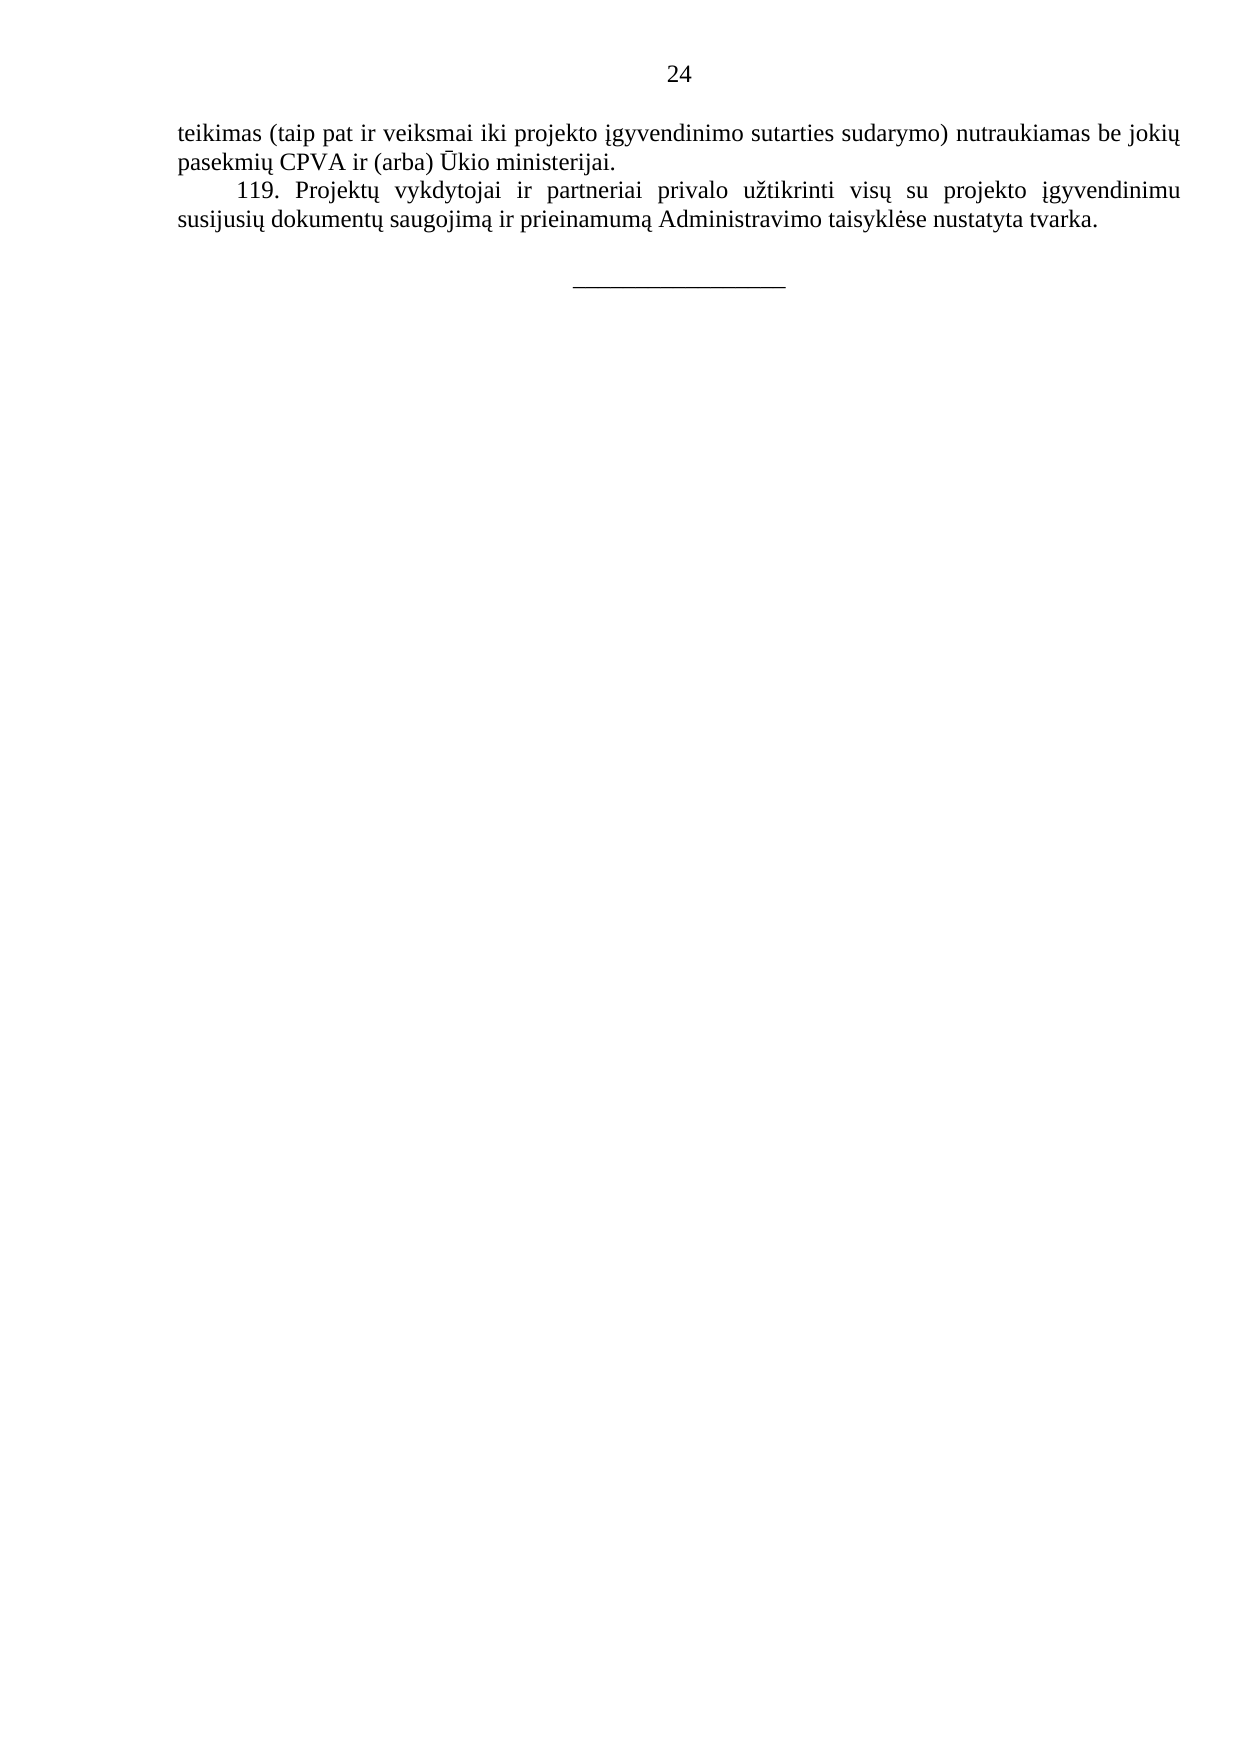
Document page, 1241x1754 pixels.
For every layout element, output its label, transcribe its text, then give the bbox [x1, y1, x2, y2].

text teikimas (taip pat ir veiksmai iki projekto įgyvendinimo sutarties sudarymo) nutraukiamas be jokių pasekmių CPVA ir (arba) Ūkio ministerijai. [177, 118, 1181, 176]
text 119. Projektų vykdytojai ir partneriai privalo užtikrinti visų su projekto įgyvendinimu susijusių dokumentų saugojimą ir prieinamumą Administravimo taisyklėse nustatyta tvarka. [177, 176, 1181, 233]
text _________________ [177, 262, 1181, 291]
